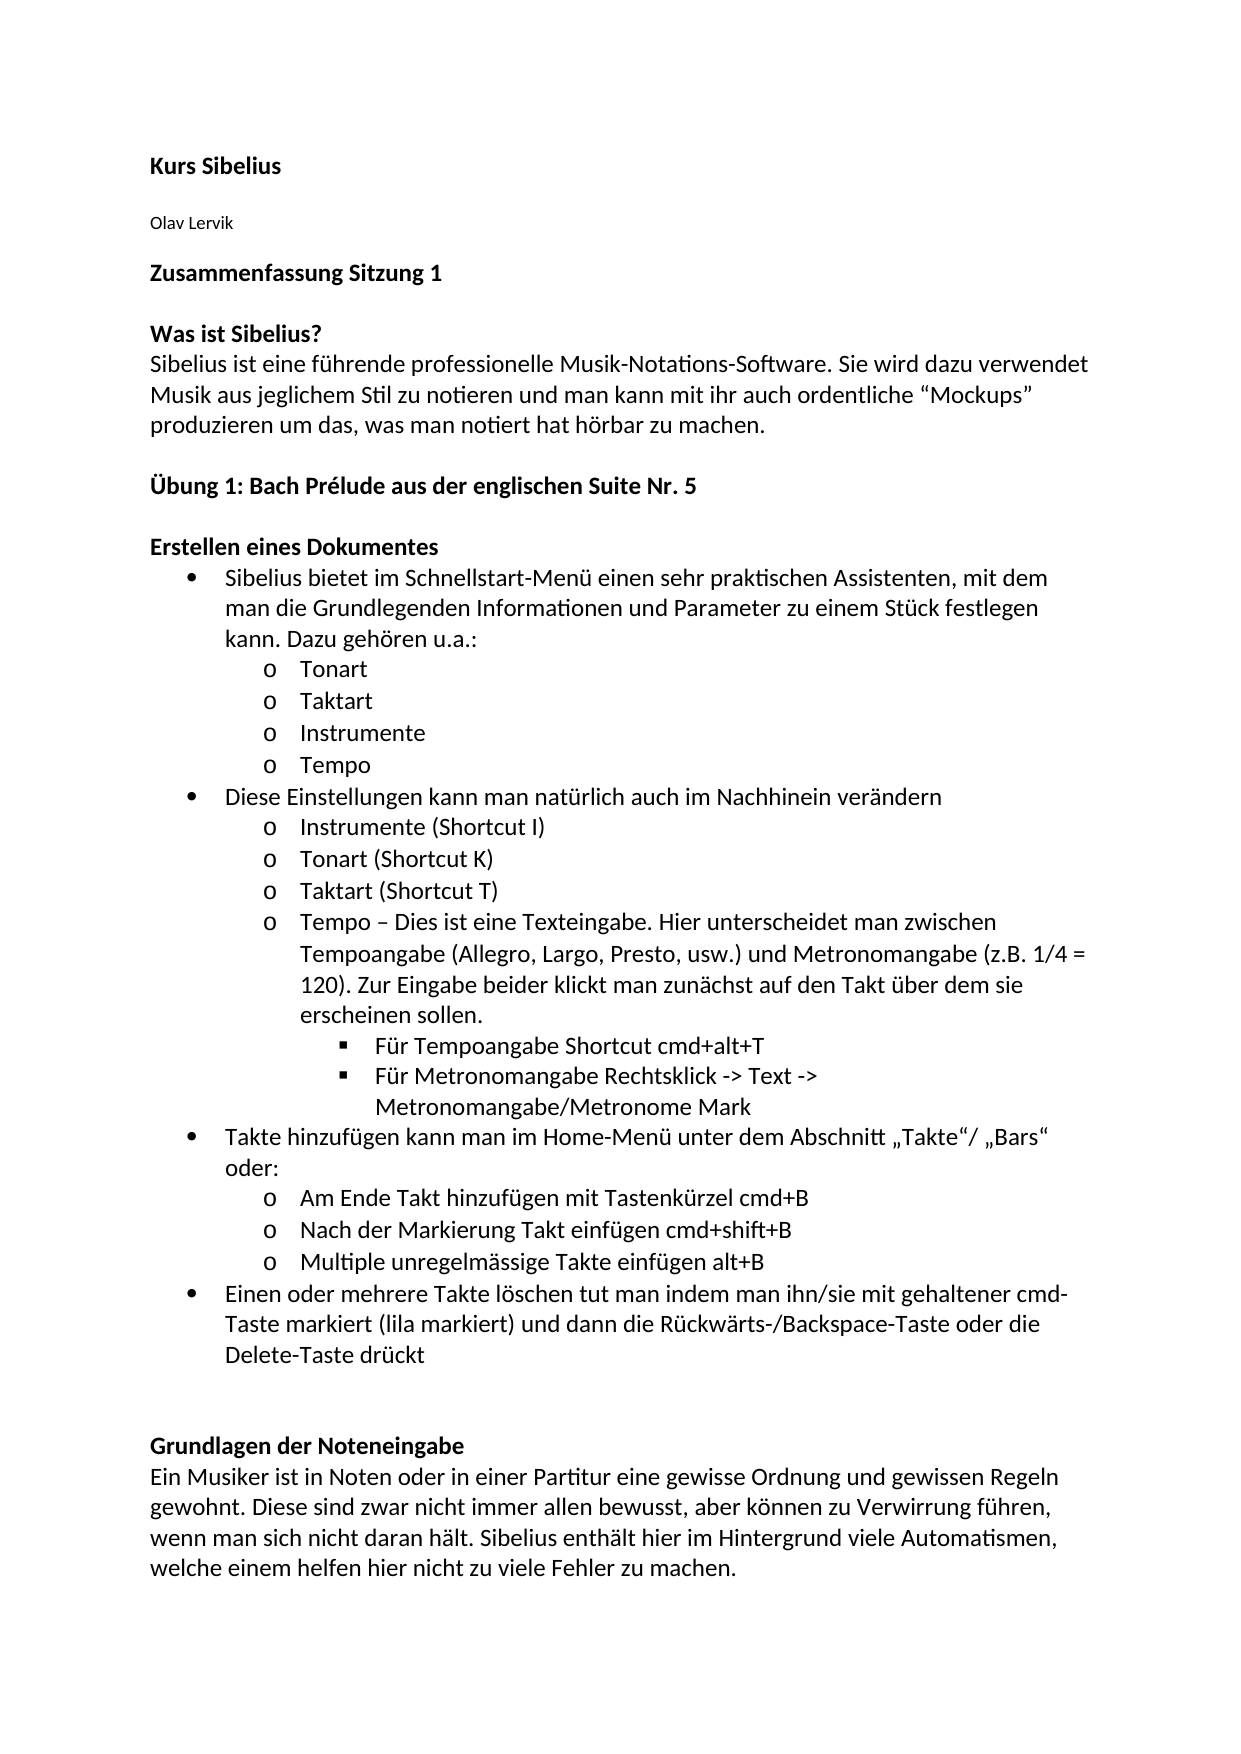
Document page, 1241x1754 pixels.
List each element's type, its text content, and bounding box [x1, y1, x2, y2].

list Tonart (Shortcut K) [262, 843, 1090, 875]
text Sibelius ist eine führende professionelle Musik-Notations-Software. Sie wird dazu verwendet Musik aus jeglichem Stil zu notieren und man kann mit ihr auch ordentliche “Mockups” produzieren um das, was man notiert hat hörbar zu machen. [150, 348, 1090, 440]
list Tempo [262, 749, 1090, 781]
list Für Metronomangabe Rechtsklick -> Text -> Metronomangabe/Metronome Mark [337, 1060, 1090, 1121]
text Zusammenfassung Sitzung 1 [150, 257, 1090, 287]
text Olav Lervik [150, 211, 1090, 234]
list Taktart [262, 685, 1090, 717]
text Ein Musiker ist in Noten oder in einer Partitur eine gewisse Ordnung und gewissen Regeln gewohnt. Diese sind zwar nicht immer allen bewusst, aber können zu Verwirrung führen, wenn man sich nicht daran hält. Sibelius enthält hier im Hintergrund viele Automatismen, welche einem helfen hier nicht zu viele Fehler zu machen. [150, 1461, 1090, 1583]
list Instrumente [262, 717, 1090, 749]
list Einen oder mehrere Takte löschen tut man indem man ihn/sie mit gehaltener cmd-Taste markiert (lila markiert) und dann die Rückwärts-/Backspace-Taste oder die Delete-Taste drückt [187, 1278, 1090, 1369]
text Was ist Sibelius? [150, 318, 1090, 348]
list Multiple unregelmässige Takte einfügen alt+B [262, 1246, 1090, 1278]
list Instrumente (Shortcut I) [262, 811, 1090, 843]
list Diese Einstellungen kann man natürlich auch im Nachhinein verändern [187, 781, 1090, 811]
text Erstellen eines Dokumentes [150, 532, 1090, 562]
list Tonart [262, 654, 1090, 685]
text Übung 1: Bach Prélude aus der englischen Suite Nr. 5 [150, 471, 1090, 501]
list Tempo – Dies ist eine Texteingabe. Hier unterscheidet man zwischen Tempoangabe (Allegro, Largo, Presto, usw.) und Metronomangabe (z.B. 1/4 = 120). Zur Eingabe beider klickt man zunächst auf den Takt über dem sie erscheinen sollen. [262, 907, 1090, 1030]
list Nach der Markierung Takt einfügen cmd+shift+B [262, 1214, 1090, 1246]
list Taktart (Shortcut T) [262, 875, 1090, 907]
text Kurs Sibelius [150, 150, 1090, 181]
list Takte hinzufügen kann man im Home-Menü unter dem Abschnitt „Takte“/ „Bars“ oder: [187, 1121, 1090, 1182]
list Am Ende Takt hinzufügen mit Tastenkürzel cmd+B [262, 1182, 1090, 1214]
text Grundlagen der Noteneingabe [150, 1430, 1090, 1461]
list Für Tempoangabe Shortcut cmd+alt+T [337, 1030, 1090, 1060]
list Sibelius bietet im Schnellstart-Menü einen sehr praktischen Assistenten, mit dem man die Grundlegenden Informationen und Parameter zu einem Stück festlegen kann. Dazu gehören u.a.: [187, 562, 1090, 654]
